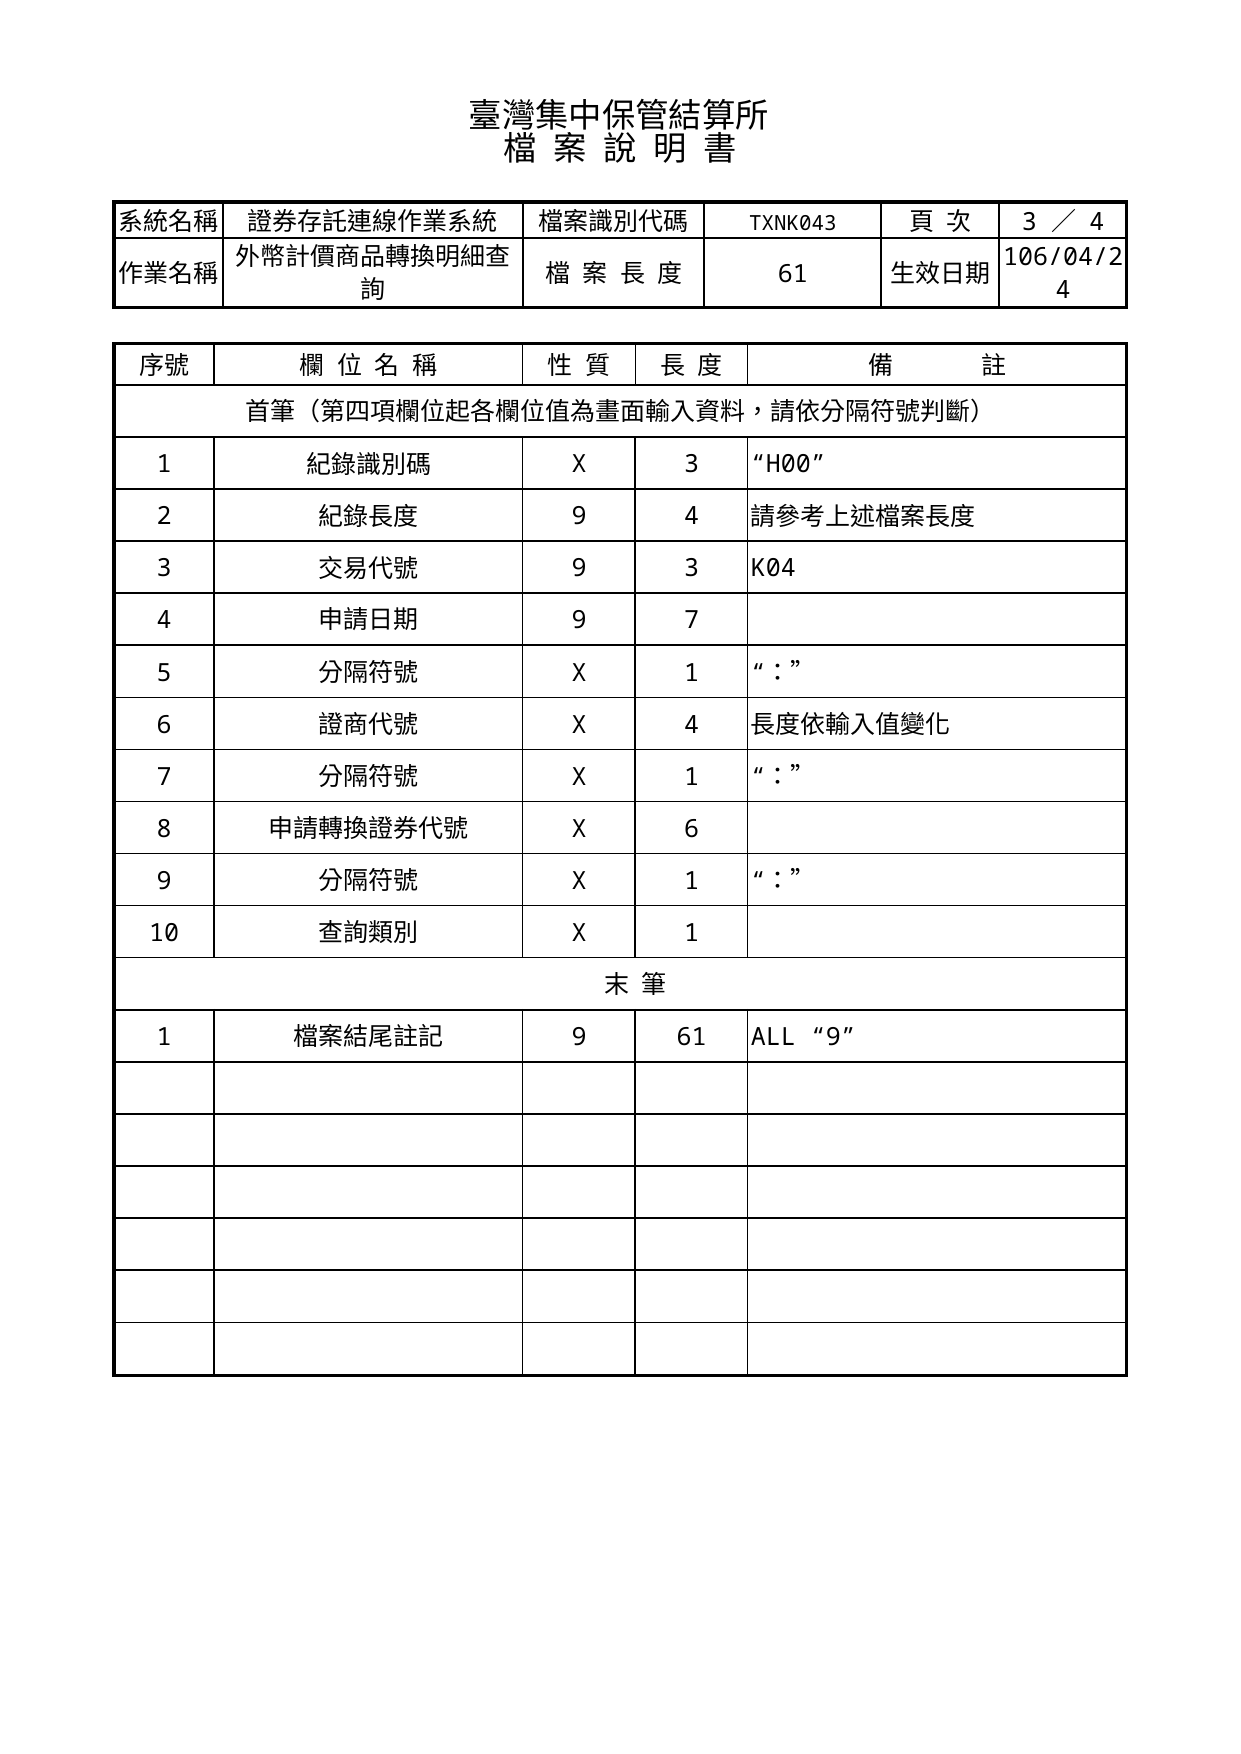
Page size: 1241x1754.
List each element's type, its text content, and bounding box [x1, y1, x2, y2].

table_cell X [523, 854, 634, 905]
table_cell 檔案結尾註記 [215, 1011, 522, 1061]
table_cell [215, 1219, 522, 1269]
table_cell [215, 1167, 522, 1217]
table_cell 9 [523, 1011, 634, 1061]
table_cell 首筆（第四項欄位起各欄位值為畫面輸入資料，請依分隔符號判斷） [116, 386, 1125, 436]
table_cell 4 [636, 490, 747, 540]
table_cell X [523, 750, 634, 801]
table_header 頁 次 [882, 204, 998, 237]
table_cell [636, 1063, 747, 1113]
table_cell 1 [116, 438, 213, 488]
table_cell 分隔符號 [215, 750, 522, 801]
table_header 性 質 [523, 345, 635, 384]
table_cell 分隔符號 [215, 646, 522, 696]
table_cell 9 [523, 542, 634, 592]
table_cell [748, 594, 1125, 644]
table_cell 7 [636, 594, 747, 644]
table_cell [748, 1323, 1125, 1373]
table_cell 9 [116, 854, 213, 905]
text 檔 案 說 明 書 [187, 134, 1053, 167]
table_header 3 ／ 4 [1000, 204, 1125, 237]
table_cell X [523, 438, 634, 488]
table_cell 7 [116, 750, 213, 801]
table_cell [215, 1271, 522, 1321]
table_cell 5 [116, 646, 213, 696]
table_cell [636, 1323, 747, 1373]
table_cell [523, 1115, 634, 1165]
table_cell [748, 1167, 1125, 1217]
table_cell X [523, 646, 634, 696]
table_cell [116, 1219, 213, 1269]
table_cell 分隔符號 [215, 854, 522, 905]
table_cell [116, 1115, 213, 1165]
table_cell [636, 1115, 747, 1165]
table_cell [636, 1167, 747, 1217]
table_cell 2 [116, 490, 213, 540]
table_cell 9 [523, 594, 634, 644]
table_cell [748, 1115, 1125, 1165]
table_cell “：” [748, 646, 1125, 696]
table_cell “：” [748, 750, 1125, 801]
table_cell 9 [523, 490, 634, 540]
table_cell 外幣計價商品轉換明細查詢 [224, 239, 522, 306]
table_cell 8 [116, 802, 213, 853]
table_header 長 度 [636, 345, 747, 384]
table_cell [636, 1271, 747, 1321]
table_cell [636, 1219, 747, 1269]
table_cell 61 [636, 1011, 747, 1061]
table_cell “H00” [748, 438, 1125, 488]
table_header 欄 位 名 稱 [215, 345, 522, 384]
table_cell K04 [748, 542, 1125, 592]
table_cell 6 [636, 802, 747, 853]
table_cell [748, 906, 1125, 957]
table_cell 請參考上述檔案長度 [748, 490, 1125, 540]
table_header 序號 [116, 345, 213, 384]
table_cell [523, 1271, 634, 1321]
table_cell [523, 1167, 634, 1217]
table_cell 4 [116, 594, 213, 644]
table_cell 3 [116, 542, 213, 592]
table_header 系統名稱 [116, 204, 222, 237]
table_cell X [523, 802, 634, 853]
table_cell 3 [636, 542, 747, 592]
table_cell [748, 1063, 1125, 1113]
table_cell “：” [748, 854, 1125, 905]
table_cell [523, 1219, 634, 1269]
table_cell 1 [636, 854, 747, 905]
table_header 證券存託連線作業系統 [224, 204, 522, 237]
table_cell 生效日期 [882, 239, 998, 306]
table_cell [215, 1063, 522, 1113]
table_cell 末 筆 [116, 958, 1125, 1009]
table_cell 1 [636, 906, 747, 957]
table_cell 交易代號 [215, 542, 522, 592]
table_cell [523, 1063, 634, 1113]
table_cell [748, 1219, 1125, 1269]
table_cell 1 [116, 1011, 213, 1061]
table_cell [116, 1167, 213, 1217]
table_cell [748, 802, 1125, 853]
table_cell ALL “9” [748, 1011, 1125, 1061]
table_cell 長度依輸入值變化 [748, 698, 1125, 748]
table_cell [523, 1323, 634, 1373]
table_cell 61 [705, 239, 880, 306]
table_cell [116, 1063, 213, 1113]
table_cell 1 [636, 750, 747, 801]
table_cell 10 [116, 906, 213, 957]
table_cell 申請日期 [215, 594, 522, 644]
table_cell [748, 1271, 1125, 1321]
table_cell 6 [116, 698, 213, 748]
table_header 備 註 [748, 345, 1125, 384]
table_cell 紀錄識別碼 [215, 438, 522, 488]
table_cell 作業名稱 [116, 239, 222, 306]
text 臺灣集中保管結算所 [187, 100, 1050, 134]
table_cell [215, 1323, 522, 1373]
table_cell X [523, 698, 634, 748]
table_cell 申請轉換證券代號 [215, 802, 522, 853]
table_cell [116, 1323, 213, 1373]
table_header 檔案識別代碼 [524, 204, 703, 237]
table_cell 查詢類別 [215, 906, 522, 957]
table_cell 檔 案 長 度 [524, 239, 703, 306]
table_cell [116, 1271, 213, 1321]
table_cell 證商代號 [215, 698, 522, 748]
table_cell 1 [636, 646, 747, 696]
table_cell 3 [636, 438, 747, 488]
table_header TXNK043 [705, 204, 880, 237]
table_cell [215, 1115, 522, 1165]
table_cell X [523, 906, 634, 957]
table_cell 紀錄長度 [215, 490, 522, 540]
table_cell 4 [636, 698, 747, 748]
table_cell 106/04/24 [1000, 239, 1125, 306]
